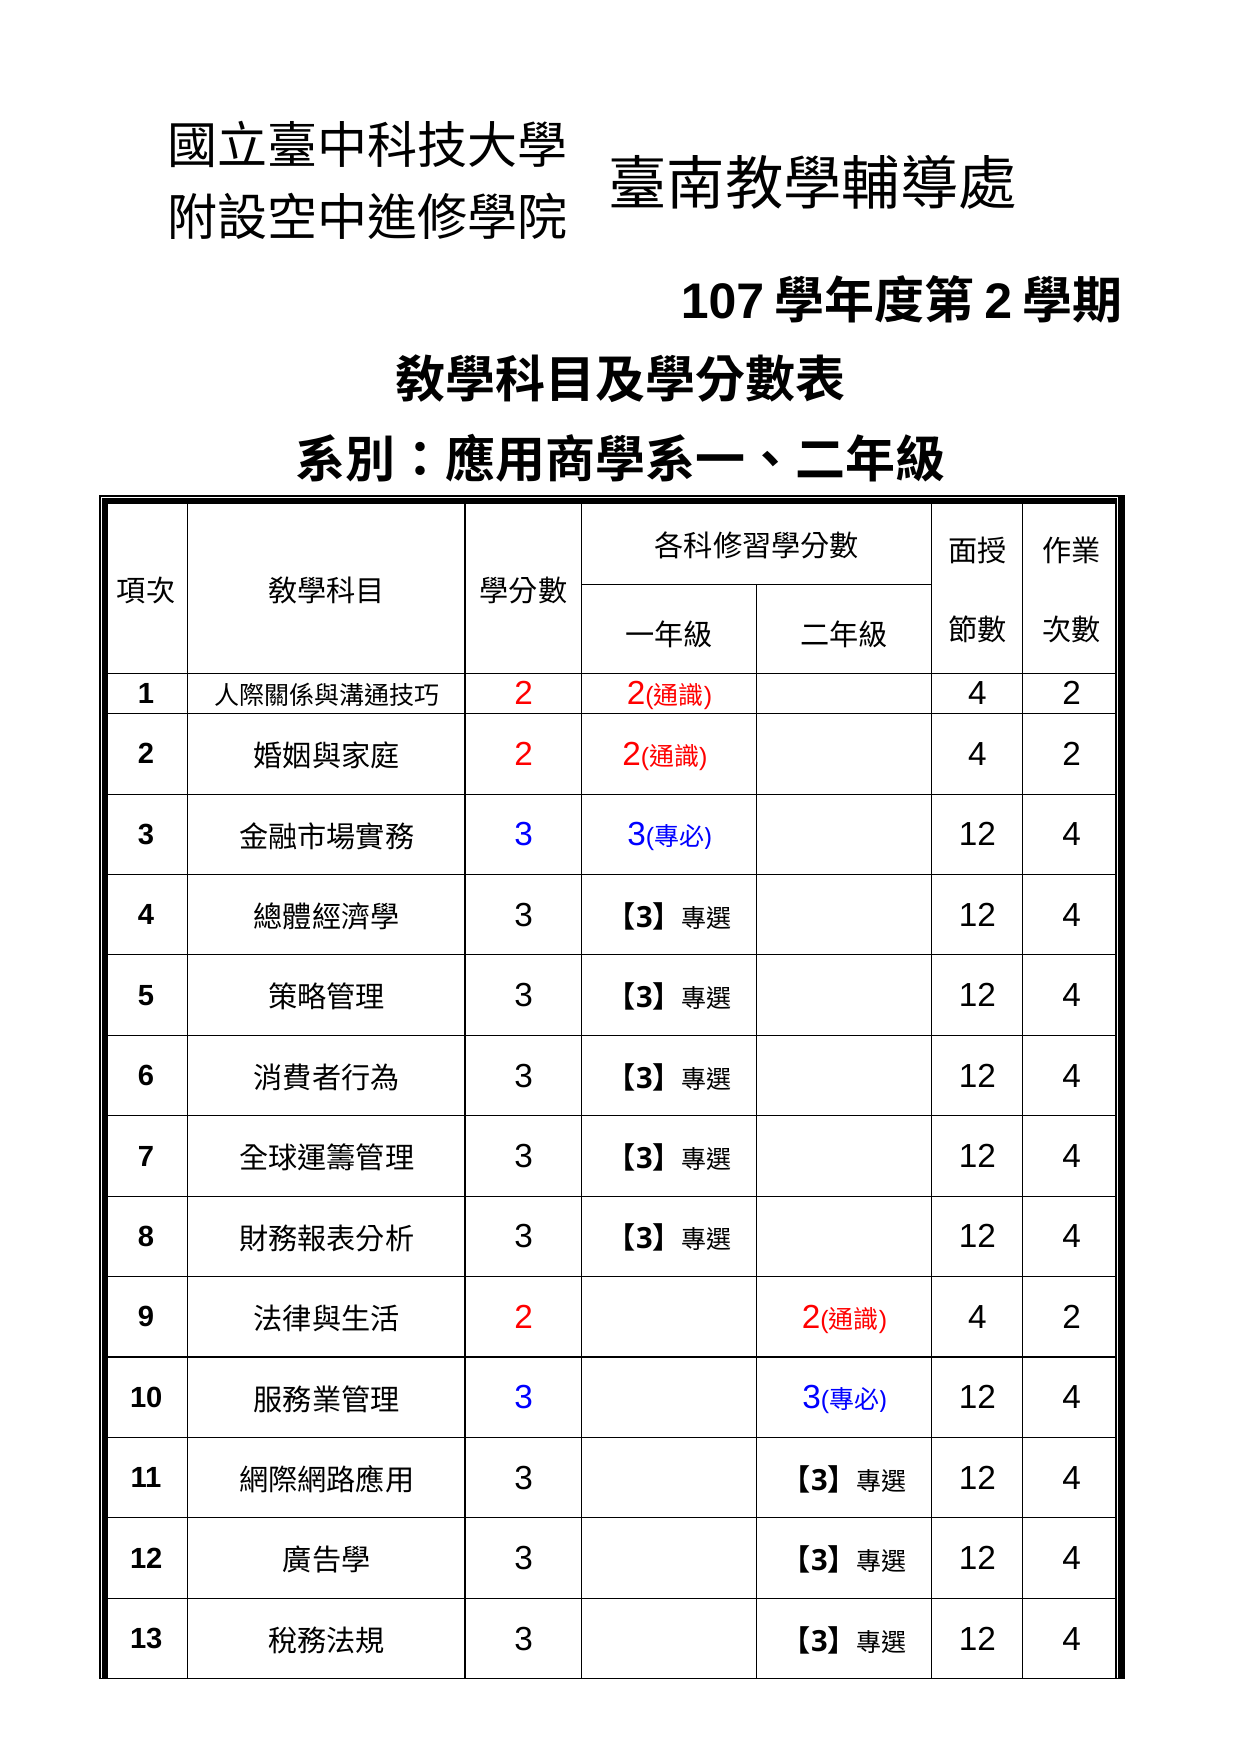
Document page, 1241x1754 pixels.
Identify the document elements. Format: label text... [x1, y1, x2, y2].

table_cell 法律與生活 [188, 1277, 464, 1356]
table_cell 【3】專選 [757, 1599, 931, 1678]
table_cell 13 [108, 1599, 187, 1678]
table_header 面授節數 [932, 504, 1022, 672]
table_cell 2 [108, 714, 187, 793]
table_cell 4 [1023, 875, 1115, 954]
table_cell 4 [1023, 955, 1115, 1035]
table_cell 網際網路應用 [188, 1438, 464, 1517]
table_cell 2(通識) [582, 714, 756, 793]
table_cell 稅務法規 [188, 1599, 464, 1678]
table_cell 12 [932, 1438, 1022, 1517]
table_cell 4 [108, 875, 187, 954]
table_cell 12 [932, 1116, 1022, 1196]
table_cell 一年級 [582, 585, 756, 672]
table_cell 2(通識) [582, 674, 756, 713]
table_cell 【3】專選 [757, 1518, 931, 1598]
table_cell 3(專必) [582, 795, 756, 874]
table_header 各科修習學分數 [582, 504, 931, 584]
table_header 學分數 [466, 504, 581, 672]
table_cell [757, 795, 931, 874]
table_cell 3 [466, 1116, 581, 1196]
table_cell [757, 1036, 931, 1115]
table_cell 4 [1023, 795, 1115, 874]
table_cell [757, 1116, 931, 1196]
table_cell 4 [1023, 1116, 1115, 1196]
table_cell 3 [466, 875, 581, 954]
table_header 項次 [108, 504, 187, 672]
table_cell 二年級 [757, 585, 931, 672]
table_cell 2 [1023, 714, 1115, 793]
table_cell 2 [466, 1277, 581, 1356]
table_cell 7 [108, 1116, 187, 1196]
table_cell 4 [1023, 1036, 1115, 1115]
table_cell 廣告學 [188, 1518, 464, 1598]
table_cell 4 [932, 674, 1022, 713]
table_cell 3 [466, 1518, 581, 1598]
table_cell 4 [1023, 1358, 1115, 1437]
table_header 作業 次數 [1023, 504, 1115, 672]
table_cell 4 [1023, 1197, 1115, 1276]
table_cell [757, 674, 931, 713]
table_cell 3 [466, 955, 581, 1035]
table_cell [757, 875, 931, 954]
text 國立臺中科技大學附設空中進修學院 [118, 98, 1122, 257]
table_cell [757, 714, 931, 793]
table_cell 9 [108, 1277, 187, 1356]
table_cell 全球運籌管理 [188, 1116, 464, 1196]
table_cell 12 [108, 1518, 187, 1598]
table_cell 3 [108, 795, 187, 874]
table_cell 2 [466, 674, 581, 713]
table_cell 金融市場實務 [188, 795, 464, 874]
table_cell 【3】專選 [582, 1116, 756, 1196]
table_cell 2 [1023, 1277, 1115, 1356]
table_cell 12 [932, 1518, 1022, 1598]
table_cell 3 [466, 1599, 581, 1678]
table_cell 3 [466, 795, 581, 874]
table_cell 【3】專選 [582, 955, 756, 1035]
text 107學年度第2學期敎學科目及學分數表 [118, 257, 1122, 416]
table_cell [582, 1438, 756, 1517]
table_cell 【3】專選 [582, 1036, 756, 1115]
text 系別：應用商學系一、二年級 [118, 416, 1122, 495]
table_cell 3(專必) [757, 1358, 931, 1437]
table_cell 1 [108, 674, 187, 713]
table_cell [582, 1277, 756, 1356]
table_cell 5 [108, 955, 187, 1035]
table_cell 3 [466, 1197, 581, 1276]
table_cell 【3】專選 [582, 875, 756, 954]
table_cell 4 [932, 1277, 1022, 1356]
table_cell 消費者行為 [188, 1036, 464, 1115]
table_cell 12 [932, 875, 1022, 954]
table_cell [582, 1358, 756, 1437]
table_cell 【3】專選 [582, 1197, 756, 1276]
table_cell 2 [466, 714, 581, 793]
table_cell 財務報表分析 [188, 1197, 464, 1276]
table_cell [582, 1599, 756, 1678]
table_cell 12 [932, 1358, 1022, 1437]
table_cell [582, 1518, 756, 1598]
table_cell [757, 955, 931, 1035]
table_cell 策略管理 [188, 955, 464, 1035]
table_cell 12 [932, 1036, 1022, 1115]
table_cell 12 [932, 1599, 1022, 1678]
table_cell 12 [932, 955, 1022, 1035]
table_cell 11 [108, 1438, 187, 1517]
table_cell 3 [466, 1358, 581, 1437]
table_cell 12 [932, 1197, 1022, 1276]
table_cell 總體經濟學 [188, 875, 464, 954]
table_cell 4 [1023, 1599, 1115, 1678]
table_cell 3 [466, 1438, 581, 1517]
table_cell 4 [1023, 1518, 1115, 1598]
table_cell 8 [108, 1197, 187, 1276]
table_cell 服務業管理 [188, 1358, 464, 1437]
table_header 敎學科目 [188, 504, 464, 672]
table_cell 2 [1023, 674, 1115, 713]
table_cell 【3】專選 [757, 1438, 931, 1517]
table_cell 婚姻與家庭 [188, 714, 464, 793]
table_cell 3 [466, 1036, 581, 1115]
table_cell 12 [932, 795, 1022, 874]
text 臺南教學輔導處 [608, 137, 1036, 221]
table_cell 4 [1023, 1438, 1115, 1517]
table_cell 2(通識) [757, 1277, 931, 1356]
table_cell 4 [932, 714, 1022, 793]
table_cell 10 [108, 1358, 187, 1437]
table_cell 6 [108, 1036, 187, 1115]
table_cell [757, 1197, 931, 1276]
table_cell 人際關係與溝通技巧 [188, 674, 464, 713]
